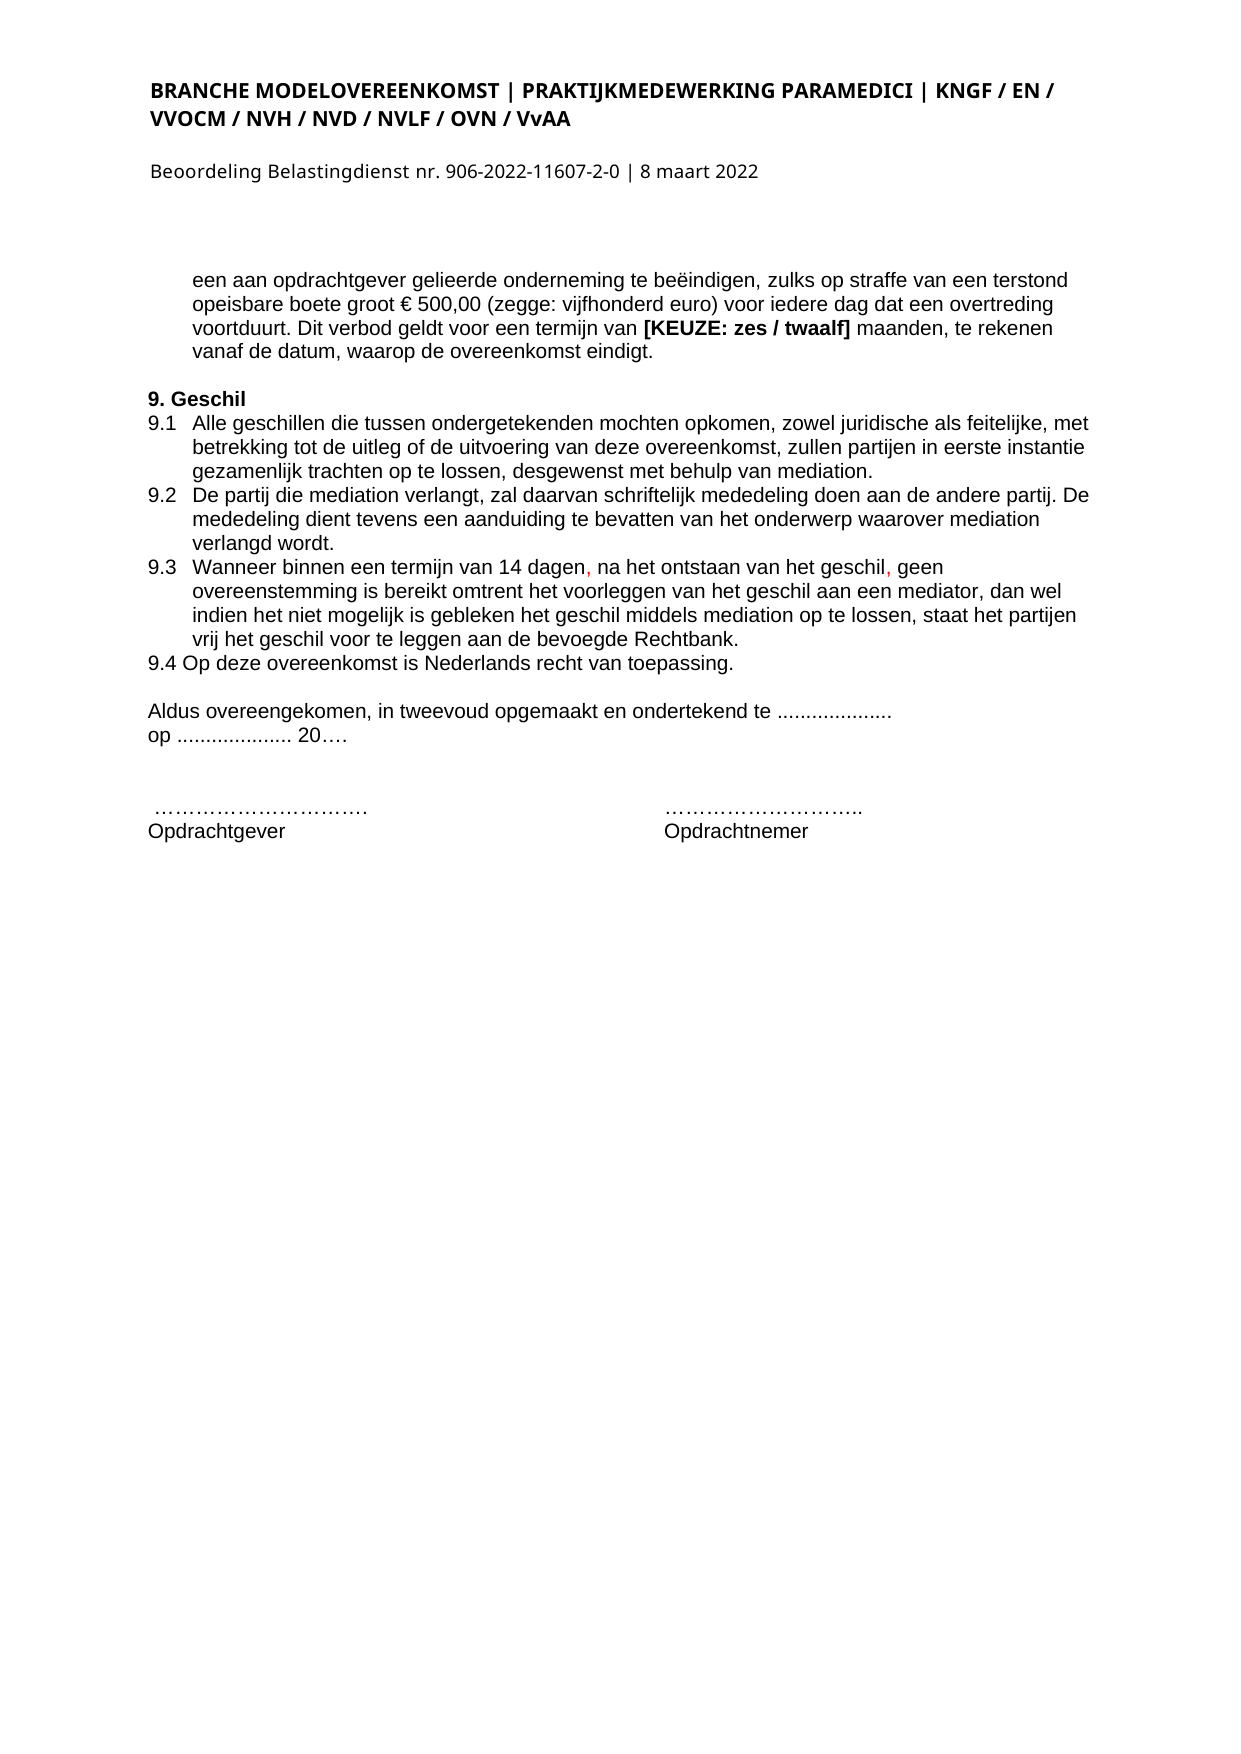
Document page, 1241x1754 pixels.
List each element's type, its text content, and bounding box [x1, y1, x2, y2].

text 9. Geschil [148, 387, 1093, 411]
text op .................... 20…. [148, 723, 1093, 747]
text Aldus overeengekomen, in tweevoud opgemaakt en ondertekend te .................... [148, 699, 1093, 723]
text een aan opdrachtgever gelieerde onderneming te beëindigen, zulks op straffe van een terstond opeisbare boete groot € 500,00 (zegge: vijfhonderd euro) voor iedere dag dat een overtreding voortduurt. Dit verbod geldt voor een termijn van [KEUZE: zes / twaalf] maanden, te rekenen vanaf de datum, waarop de overeenkomst eindigt. [148, 267, 1093, 363]
text Opdrachtgever Opdrachtnemer [148, 818, 1093, 842]
text …………………………. ……………………….. [148, 794, 1093, 818]
text 9.4 Op deze overeenkomst is Nederlands recht van toepassing. [148, 651, 1093, 675]
text 9.2 De partij die mediation verlangt, zal daarvan schriftelijk mededeling doen aan de andere partij. De mededeling dient tevens een aanduiding te bevatten van het onderwerp waarover mediation verlangd wordt. [148, 483, 1093, 555]
text 9.3 Wanneer binnen een termijn van 14 dagen, na het ontstaan van het geschil, geen overeenstemming is bereikt omtrent het voorleggen van het geschil aan een mediator, dan wel indien het niet mogelijk is gebleken het geschil middels mediation op te lossen, staat het partijen vrij het geschil voor te leggen aan de bevoegde Rechtbank. [148, 555, 1093, 651]
text 9.1 Alle geschillen die tussen ondergetekenden mochten opkomen, zowel juridische als feitelijke, met betrekking tot de uitleg of de uitvoering van deze overeenkomst, zullen partijen in eerste instantie gezamenlijk trachten op te lossen, desgewenst met behulp van mediation. [148, 411, 1093, 483]
